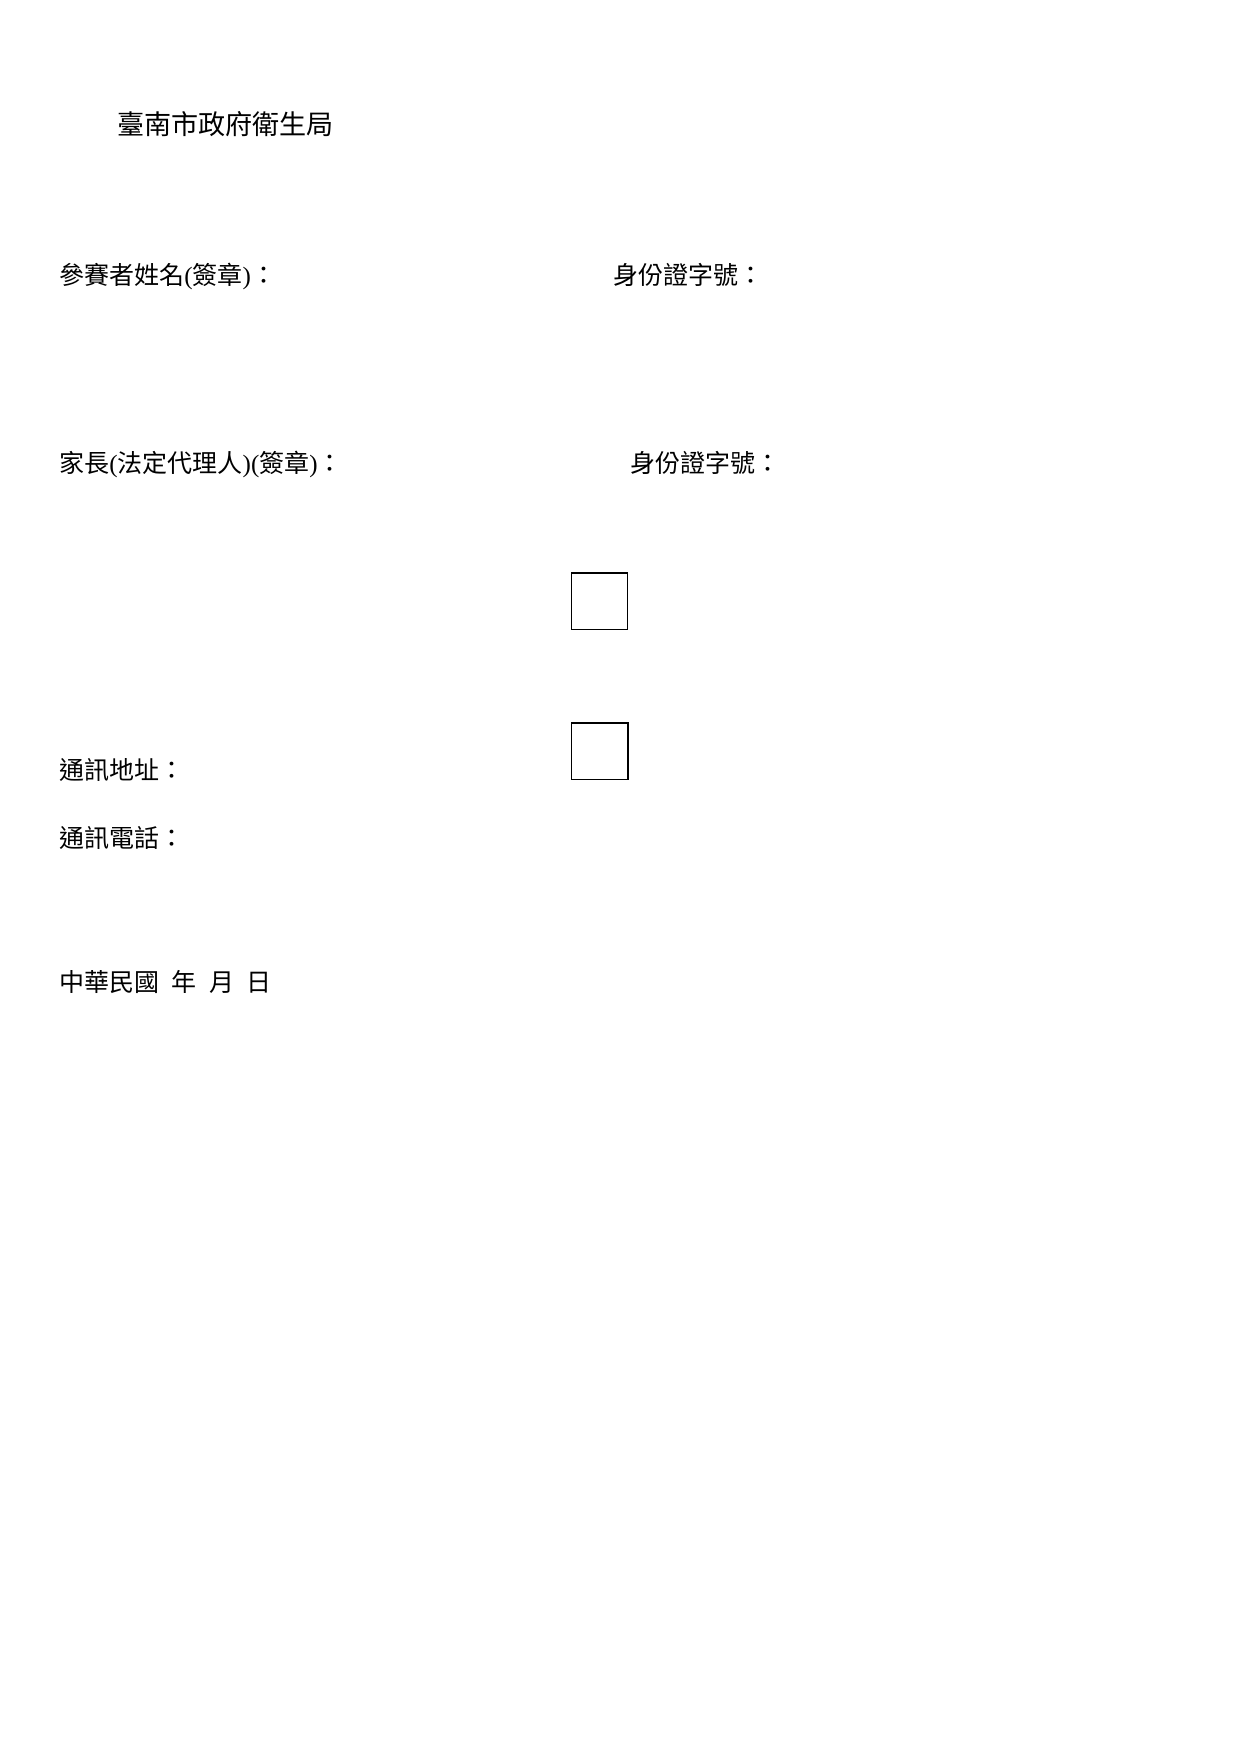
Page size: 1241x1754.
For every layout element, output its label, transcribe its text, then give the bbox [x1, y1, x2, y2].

text 通訊電話： [59, 795, 1181, 857]
text 參賽者姓名(簽章)： 身份證字號： [59, 232, 1181, 295]
text 通訊地址： [59, 545, 1181, 795]
text 家長(法定代理人)(簽章)： 身份證字號： [59, 420, 1181, 482]
text 中華民國 年 月 日 [59, 938, 1181, 1001]
text 臺南市政府衛生局 [117, 81, 1181, 143]
